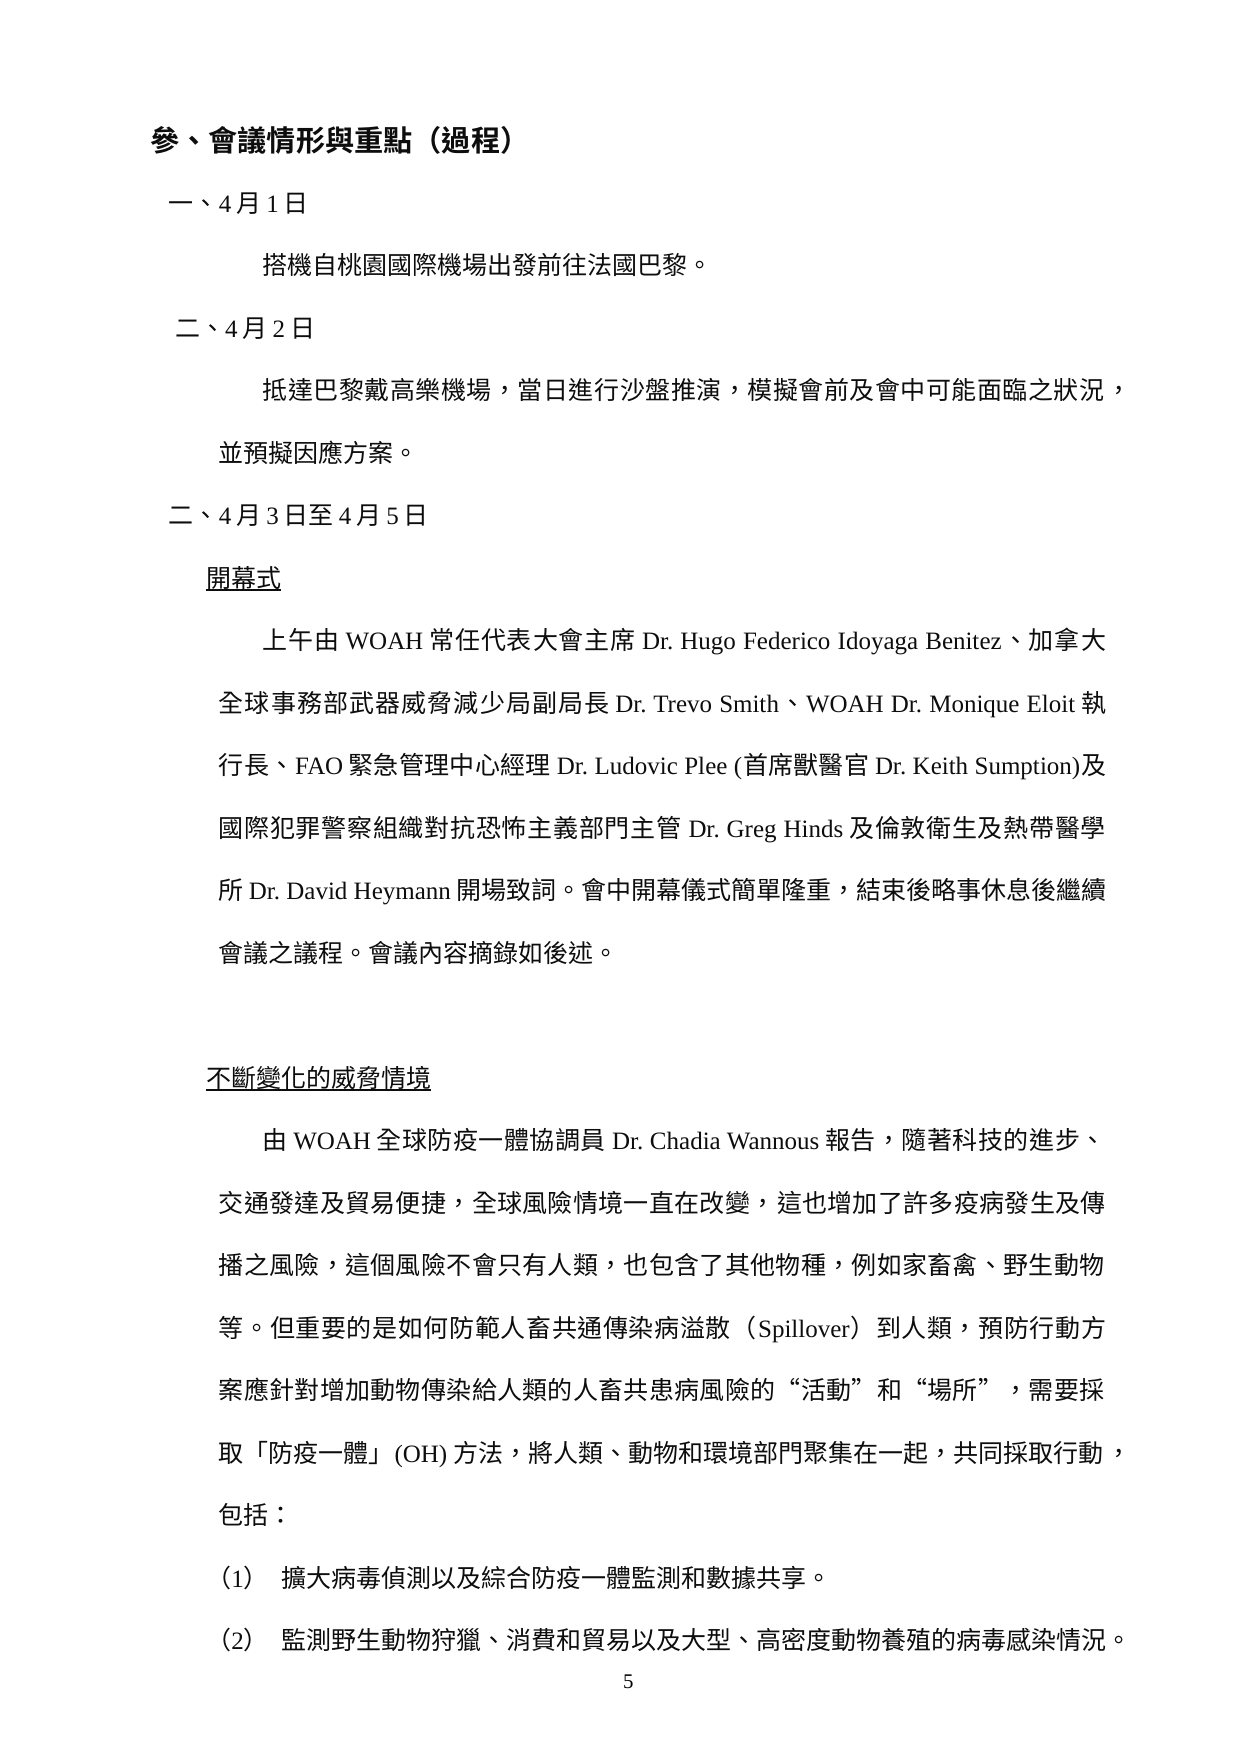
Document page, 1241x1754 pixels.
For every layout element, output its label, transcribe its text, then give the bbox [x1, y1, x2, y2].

text 開幕式 [206, 535, 1106, 597]
text 二、4月3日至4月5日 [169, 472, 1106, 535]
text 一、4月1日 [150, 160, 1106, 222]
text 抵達巴黎戴高樂機場，當日進行沙盤推演，模擬會前及會中可能面臨之狀況，並預擬因應方案。 [219, 347, 1106, 472]
text 參、會議情形與重點（過程） [150, 97, 1106, 160]
text 二、4月2日 [150, 285, 1106, 347]
text 搭機自桃園國際機場出發前往法國巴黎。 [225, 222, 1106, 285]
text 由WOAH全球防疫一體協調員Dr. Chadia Wannous報告，隨著科技的進步、交通發達及貿易便捷，全球風險情境一直在改變，這也增加了許多疫病發生及傳播之風險，這個風險不會只有人類，也包含了其他物種，例如家畜禽、野生動物等。但重要的是如何防範人畜共通傳染病溢散（Spillover）到人類，預防行動方案應針對增加動物傳染給人類的人畜共患病風險的“活動”和“場所”，需要採取「防疫一體」(OH) 方法，將人類、動物和環境部門聚集在一起，共同採取行動，包括： [219, 1097, 1106, 1535]
list 擴大病毒偵測以及綜合防疫一體監測和數據共享。 [206, 1535, 1106, 1597]
text 不斷變化的威脅情境 [206, 1035, 1106, 1097]
list 監測野生動物狩獵、消費和貿易以及大型、高密度動物養殖的病毒感染情況。 [206, 1597, 1106, 1660]
text 上午由WOAH常任代表大會主席Dr. Hugo Federico Idoyaga Benitez、加拿大全球事務部武器威脅減少局副局長Dr. Trevo Smith、WOAH Dr. Monique Eloit執行長、FAO緊急管理中心經理Dr. Ludovic Plee (首席獸醫官Dr. Keith Sumption)及國際犯罪警察組織對抗恐怖主義部門主管Dr. Greg Hinds及倫敦衛生及熱帶醫學所Dr. David Heymann開場致詞。會中開幕儀式簡單隆重，結束後略事休息後繼續會議之議程。會議內容摘錄如後述。 [219, 597, 1106, 972]
